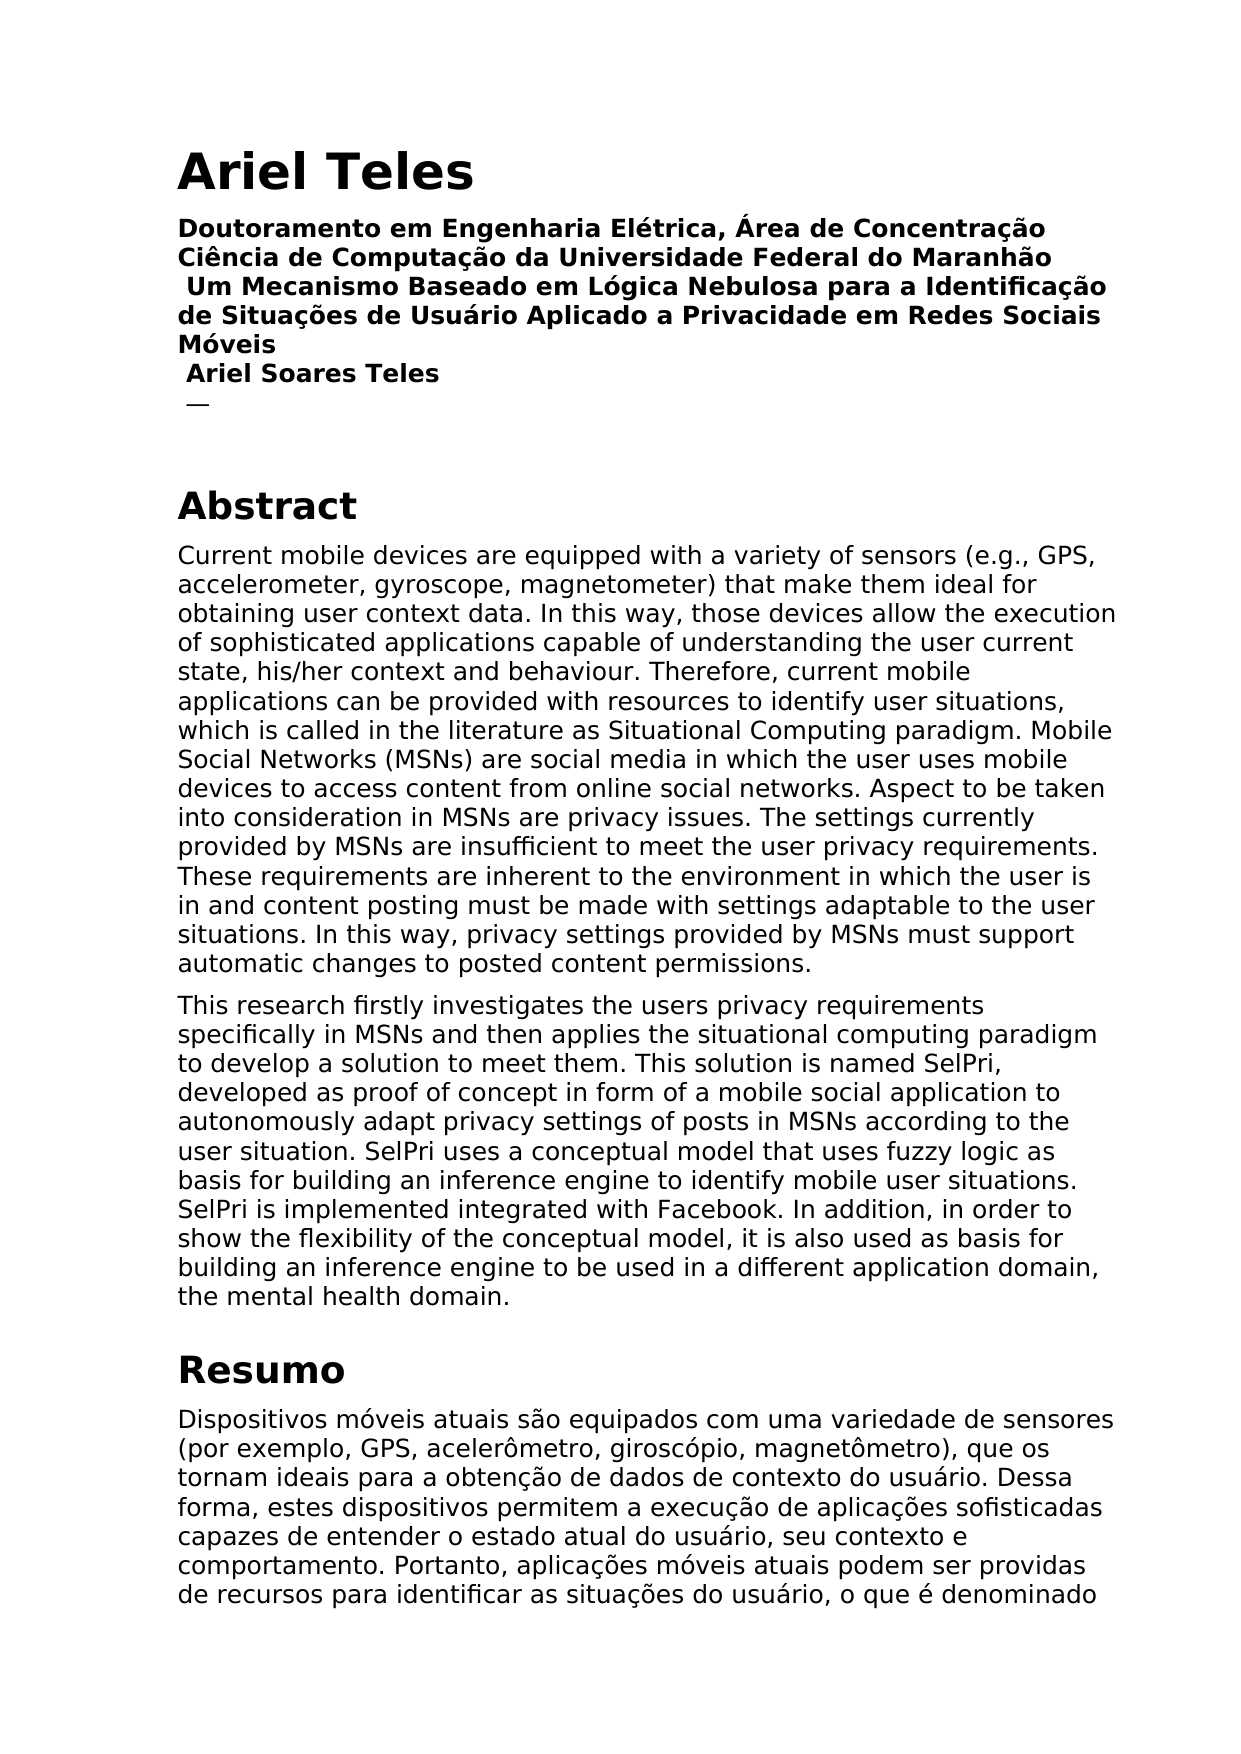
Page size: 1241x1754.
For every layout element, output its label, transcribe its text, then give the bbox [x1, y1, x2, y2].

text Current mobile devices are equipped with a variety of sensors (e.g., GPS, accelerometer, gyroscope, magnetometer) that make them ideal for obtaining user context data. In this way, those devices allow the execution of sophisticated applications capable of understanding the user current state, his/her context and behaviour. Therefore, current mobile applications can be provided with resources to identify user situations, which is called in the literature as Situational Computing paradigm. Mobile Social Networks (MSNs) are social media in which the user uses mobile devices to access content from online social networks. Aspect to be taken into consideration in MSNs are privacy issues. The settings currently provided by MSNs are insufficient to meet the user privacy requirements. These requirements are inherent to the environment in which the user is in and content posting must be made with settings adaptable to the user situations. In this way, privacy settings provided by MSNs must support automatic changes to posted content permissions. [177, 541, 1122, 978]
subtitle Abstract [177, 485, 1122, 528]
subtitle Resumo [177, 1349, 1122, 1393]
subtitle Ariel Teles [177, 143, 1122, 201]
text Dispositivos móveis atuais são equipados com uma variedade de sensores (por exemplo, GPS, acelerômetro, giroscópio, magnetômetro), que os tornam ideais para a obtenção de dados de contexto do usuário. Dessa forma, estes dispositivos permitem a execução de aplicações sofisticadas capazes de entender o estado atual do usuário, seu contexto e comportamento. Portanto, aplicações móveis atuais podem ser providas de recursos para identificar as situações do usuário, o que é denominado [177, 1405, 1122, 1609]
text This research firstly investigates the users privacy requirements specifically in MSNs and then applies the situational computing paradigm to develop a solution to meet them. This solution is named SelPri, developed as proof of concept in form of a mobile social application to autonomously adapt privacy settings of posts in MSNs according to the user situation. SelPri uses a conceptual model that uses fuzzy logic as basis for building an inference engine to identify mobile user situations. SelPri is implemented integrated with Facebook. In addition, in order to show the flexibility of the conceptual model, it is also used as basis for building an inference engine to be used in a different application domain, the mental health domain. [177, 991, 1122, 1312]
text Doutoramento em Engenharia Elétrica, Área de Concentração Ciência de Computação da Universidade Federal do Maranhão Um Mecanismo Baseado em Lógica Nebulosa para a Identificação de Situações de Usuário Aplicado a Privacidade em Redes Sociais Móveis Ariel Soares Teles — [177, 214, 1122, 447]
